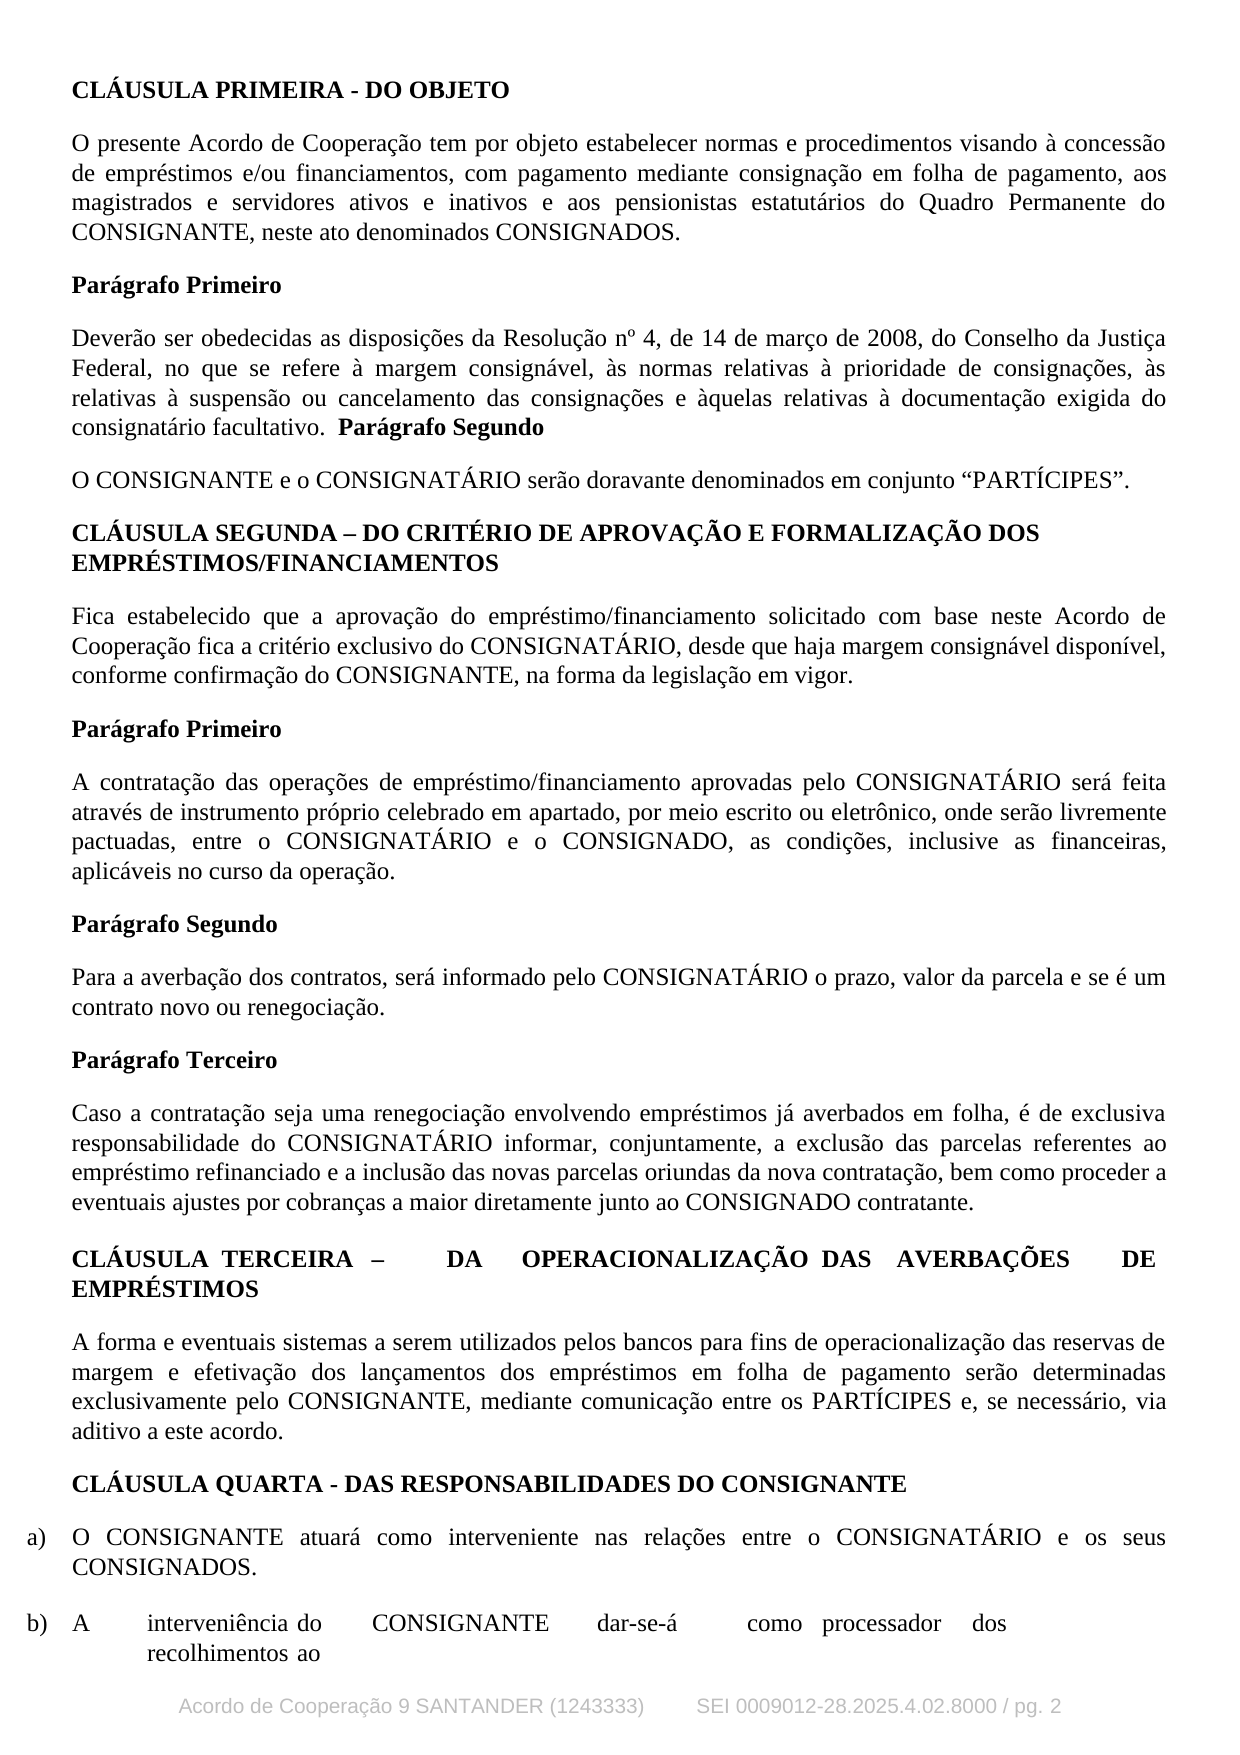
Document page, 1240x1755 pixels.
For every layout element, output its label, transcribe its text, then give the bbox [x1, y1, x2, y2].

text Fica estabelecido que a aprovação do empréstimo/financiamento solicitado com base neste Acordo de Cooperação fica a critério exclusivo do CONSIGNATÁRIO, desde que haja margem consignável disponível, conforme confirmação do CONSIGNANTE, na forma da legislação em vigor. [71, 601, 1167, 689]
subtitle Parágrafo Primeiro [71, 270, 1169, 299]
text Caso a contratação seja uma renegociação envolvendo empréstimos já averbados em folha, é de exclusiva responsabilidade do CONSIGNATÁRIO informar, conjuntamente, a exclusão das parcelas referentes ao empréstimo refinanciado e a inclusão das novas parcelas oriundas da nova contratação, bem como proceder a eventuais ajustes por cobranças a maior diretamente junto ao CONSIGNADO contratante. [71, 1098, 1167, 1216]
text O presente Acordo de Cooperação tem por objeto estabelecer normas e procedimentos visando à concessão de empréstimos e/ou financiamentos, com pagamento mediante consignação em folha de pagamento, aos magistrados e servidores ativos e inativos e aos pensionistas estatutários do Quadro Permanente do CONSIGNANTE, neste ato denominados CONSIGNADOS. [71, 128, 1167, 246]
text O CONSIGNANTE e o CONSIGNATÁRIO serão doravante denominados em conjunto “PARTÍCIPES”. [71, 465, 1167, 494]
text Para a averbação dos contratos, será informado pelo CONSIGNATÁRIO o prazo, valor da parcela e se é um contrato novo ou renegociação. [71, 962, 1167, 1021]
subtitle CLÁUSULA QUARTA - DAS RESPONSABILIDADES DO CONSIGNANTE [71, 1469, 1169, 1498]
subtitle CLÁUSULA TERCEIRA – DA OPERACIONALIZAÇÃO DAS AVERBAÇÕES DE EMPRÉSTIMOS [71, 1244, 1169, 1302]
list O CONSIGNANTE atuará como interveniente nas relações entre o CONSIGNATÁRIO e os seus CONSIGNADOS. [27, 1522, 1167, 1581]
subtitle CLÁUSULA PRIMEIRA - DO OBJETO [71, 75, 1169, 104]
list A interveniência do CONSIGNANTE dar-se-á como processador dos recolhimentos ao [27, 1608, 1167, 1667]
subtitle CLÁUSULA SEGUNDA – DO CRITÉRIO DE APROVAÇÃO E FORMALIZAÇÃO DOS EMPRÉSTIMOS/FINANCIAMENTOS [71, 518, 1169, 577]
text A forma e eventuais sistemas a serem utilizados pelos bancos para fins de operacionalização das reservas de margem e efetivação dos lançamentos dos empréstimos em folha de pagamento serão determinadas exclusivamente pelo CONSIGNANTE, mediante comunicação entre os PARTÍCIPES e, se necessário, via aditivo a este acordo. [71, 1327, 1167, 1444]
subtitle Parágrafo Segundo [71, 909, 1169, 938]
subtitle Parágrafo Terceiro [71, 1045, 1169, 1074]
text A contratação das operações de empréstimo/financiamento aprovadas pelo CONSIGNATÁRIO será feita através de instrumento próprio celebrado em apartado, por meio escrito ou eletrônico, onde serão livremente pactuadas, entre o CONSIGNATÁRIO e o CONSIGNADO, as condições, inclusive as financeiras, aplicáveis no curso da operação. [71, 767, 1167, 884]
subtitle Parágrafo Primeiro [71, 714, 1169, 742]
text Deverão ser obedecidas as disposições da Resolução nº 4, de 14 de março de 2008, do Conselho da Justiça Federal, no que se refere à margem consignável, às normas relativas à prioridade de consignações, às relativas à suspensão ou cancelamento das consignações e àquelas relativas à documentação exigida do consignatário facultativo. Parágrafo Segundo [71, 323, 1167, 441]
